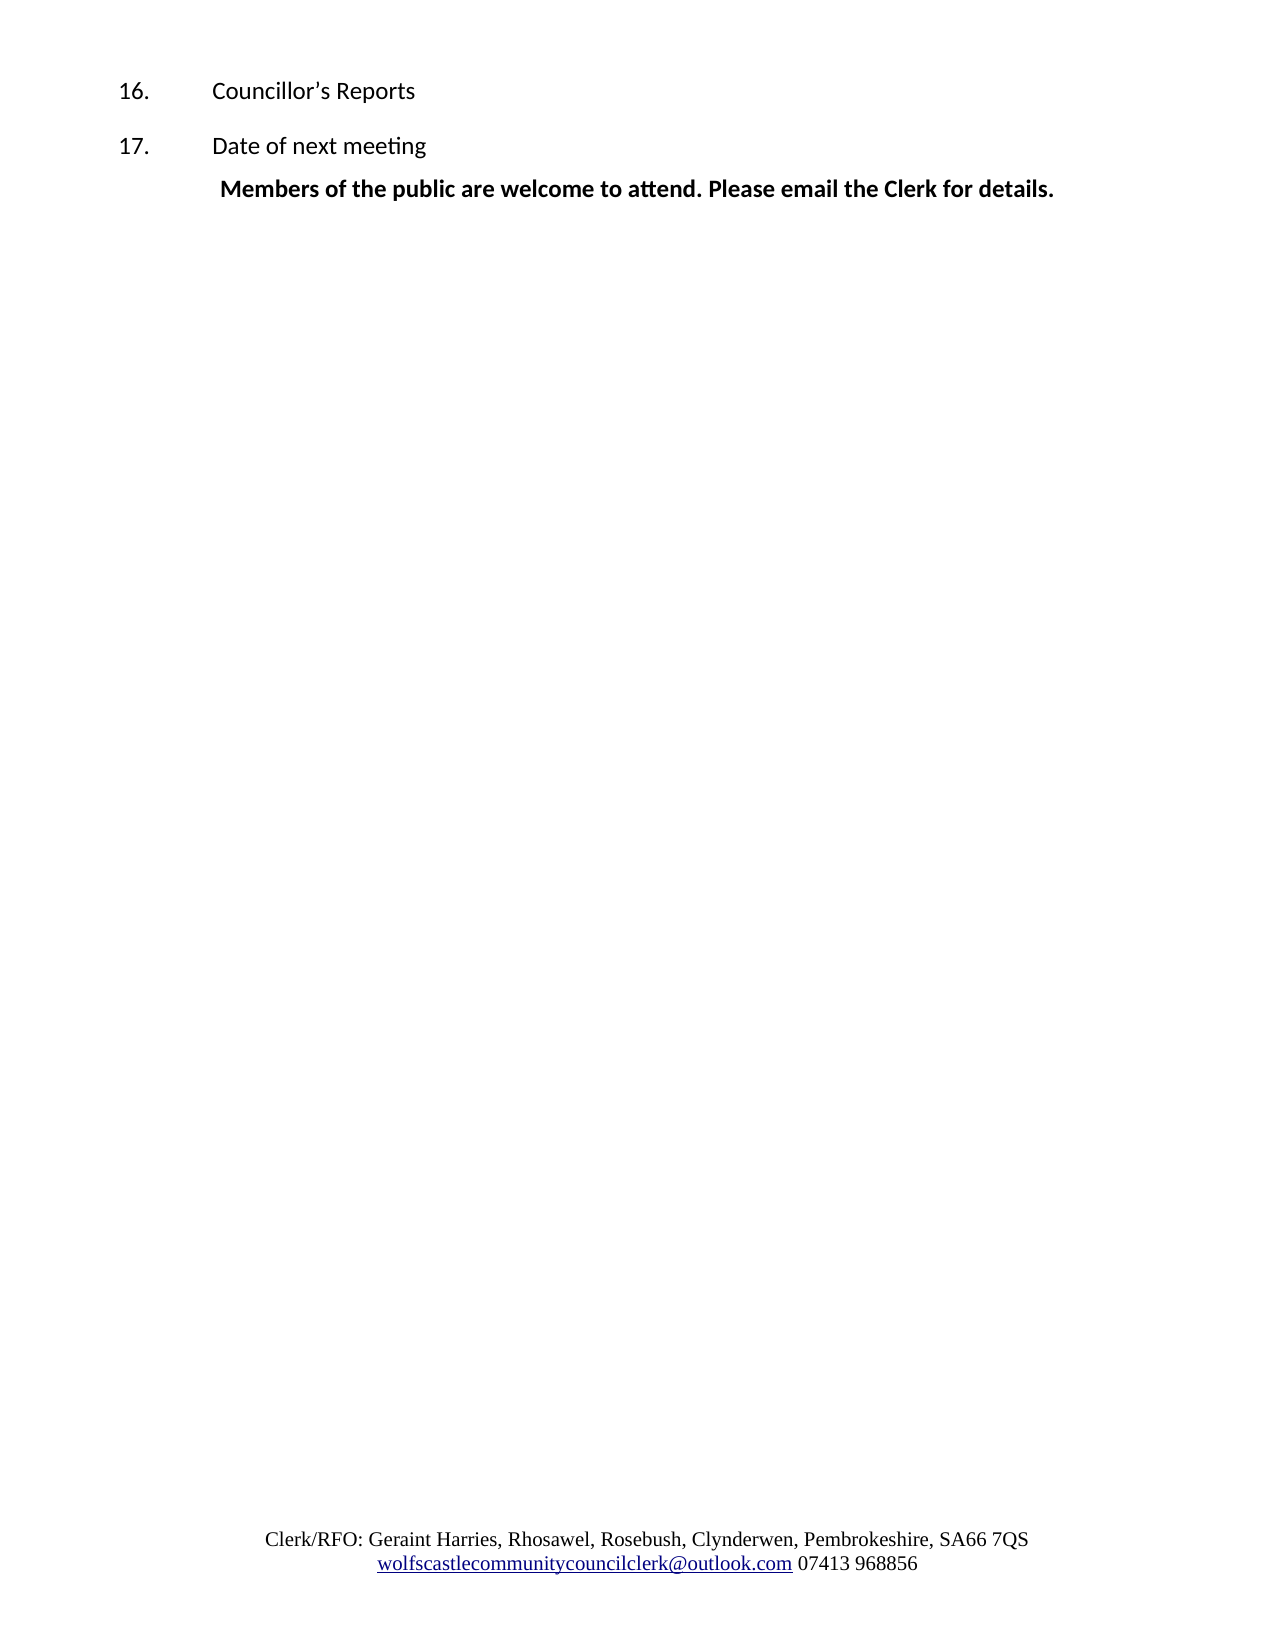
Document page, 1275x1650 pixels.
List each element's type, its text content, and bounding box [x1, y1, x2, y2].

list Date of next meeting [118, 131, 1157, 161]
text Members of the public are welcome to attend. Please email the Clerk for details. [118, 173, 1157, 204]
list Councillor’s Reports [118, 75, 1157, 106]
